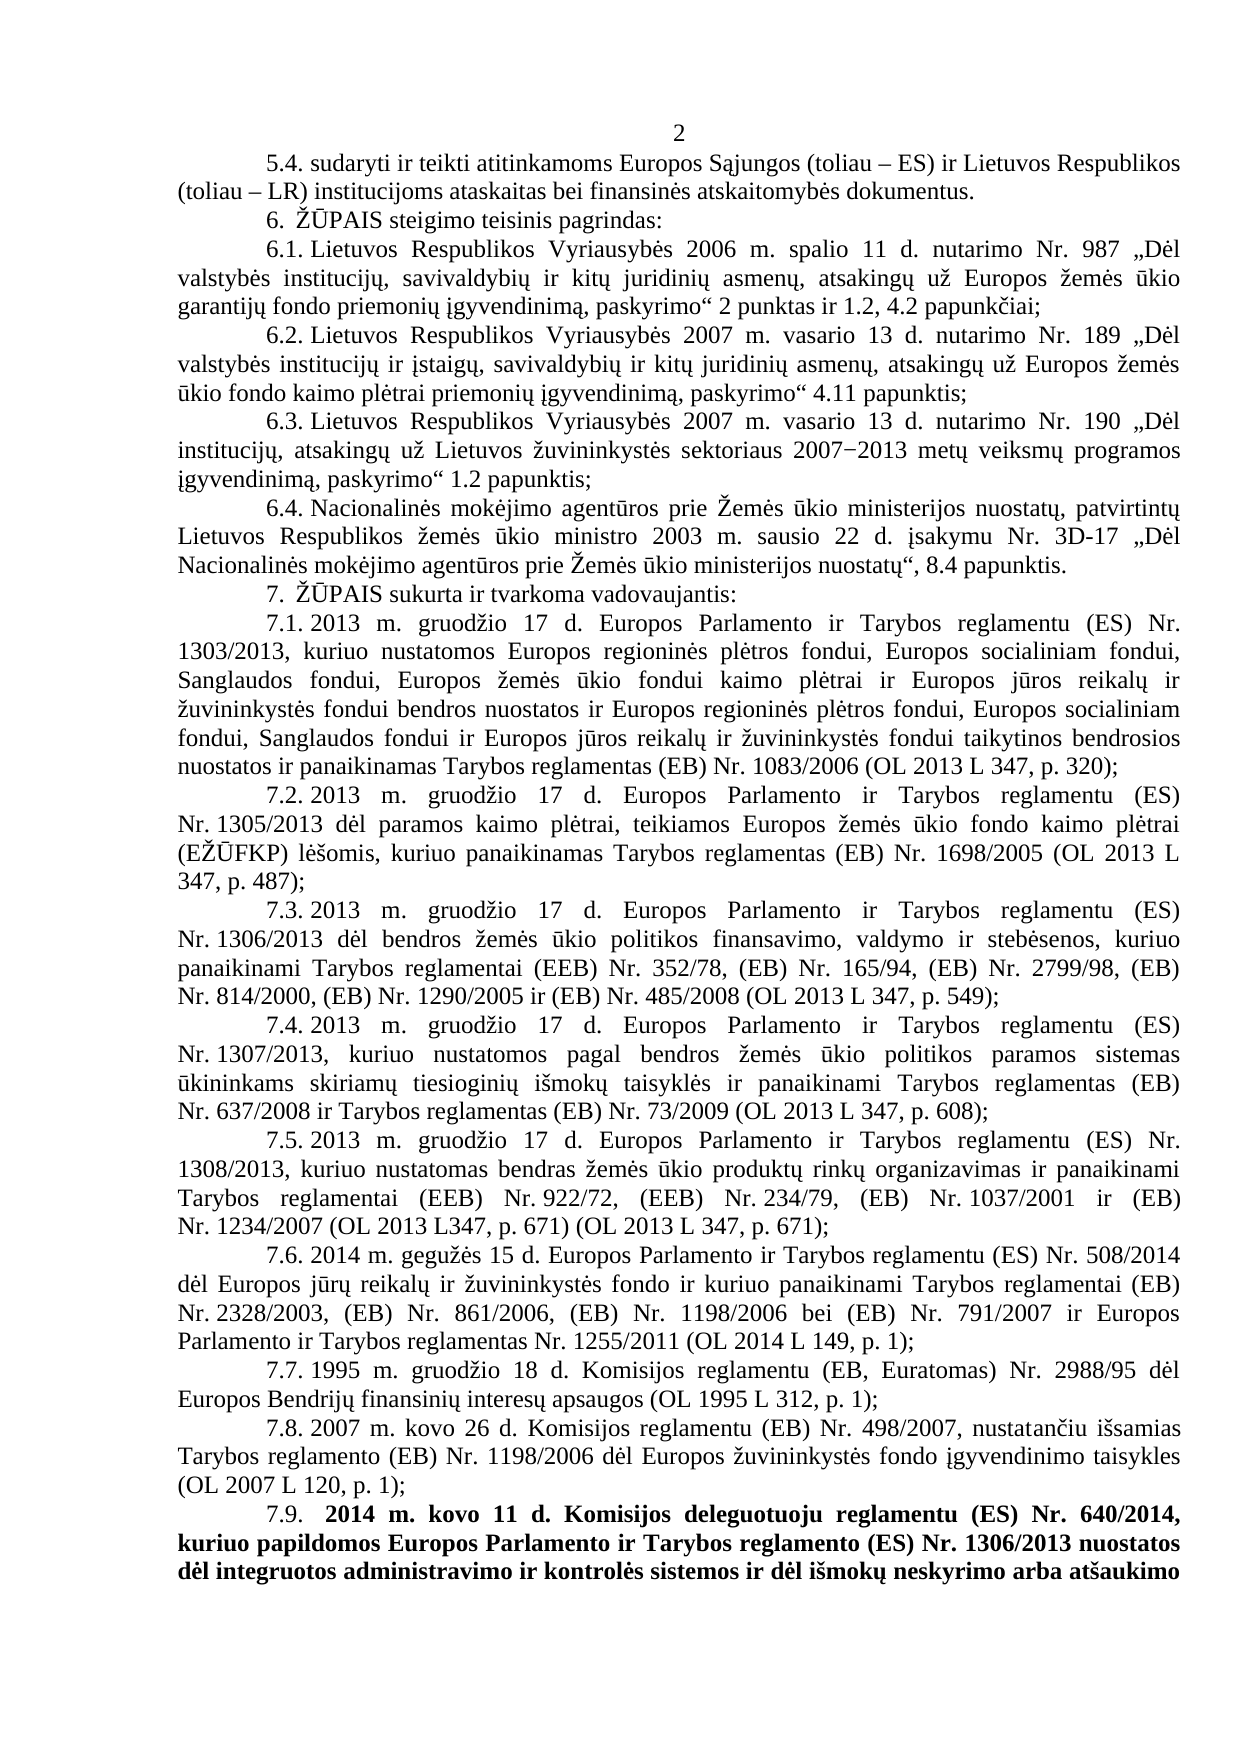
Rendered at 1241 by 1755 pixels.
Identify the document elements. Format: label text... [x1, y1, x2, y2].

text 7.4. 2013 m. gruodžio 17 d. Europos Parlamento ir Tarybos reglamentu (ES) Nr. 1307/2013, kuriuo nustatomos pagal bendros žemės ūkio politikos paramos sistemas ūkininkams skiriamų tiesioginių išmokų taisyklės ir panaikinami Tarybos reglamentas (EB) Nr. 637/2008 ir Tarybos reglamentas (EB) Nr. 73/2009 (OL 2013 L 347, p. 608); [177, 1010, 1181, 1125]
text 6.1. Lietuvos Respublikos Vyriausybės 2006 m. spalio 11 d. nutarimo Nr. 987 „Dėl valstybės institucijų, savivaldybių ir kitų juridinių asmenų, atsakingų už Europos žemės ūkio garantijų fondo priemonių įgyvendinimą, paskyrimo“ 2 punktas ir 1.2, 4.2 papunkčiai; [177, 234, 1181, 320]
text 7.3. 2013 m. gruodžio 17 d. Europos Parlamento ir Tarybos reglamentu (ES) Nr. 1306/2013 dėl bendros žemės ūkio politikos finansavimo, valdymo ir stebėsenos, kuriuo panaikinami Tarybos reglamentai (EEB) Nr. 352/78, (EB) Nr. 165/94, (EB) Nr. 2799/98, (EB) Nr. 814/2000, (EB) Nr. 1290/2005 ir (EB) Nr. 485/2008 (OL 2013 L 347, p. 549); [177, 895, 1181, 1010]
text 5.4. sudaryti ir teikti atitinkamoms Europos Sąjungos (toliau – ES) ir Lietuvos Respublikos (toliau – LR) institucijoms ataskaitas bei finansinės atskaitomybės dokumentus. [177, 148, 1181, 205]
text 7.7. 1995 m. gruodžio 18 d. Komisijos reglamentu (EB, Euratomas) Nr. 2988/95 dėl Europos Bendrijų finansinių interesų apsaugos (OL 1995 L 312, p. 1); [177, 1355, 1181, 1413]
text 6.3. Lietuvos Respublikos Vyriausybės 2007 m. vasario 13 d. nutarimo Nr. 190 „Dėl institucijų, atsakingų už Lietuvos žuvininkystės sektoriaus 2007−2013 metų veiksmų programos įgyvendinimą, paskyrimo“ 1.2 papunktis; [177, 406, 1181, 493]
text 7.1. 2013 m. gruodžio 17 d. Europos Parlamento ir Tarybos reglamentu (ES) Nr. 1303/2013, kuriuo nustatomos Europos regioninės plėtros fondui, Europos socialiniam fondui, Sanglaudos fondui, Europos žemės ūkio fondui kaimo plėtrai ir Europos jūros reikalų ir žuvininkystės fondui bendros nuostatos ir Europos regioninės plėtros fondui, Europos socialiniam fondui, Sanglaudos fondui ir Europos jūros reikalų ir žuvininkystės fondui taikytinos bendrosios nuostatos ir panaikinamas Tarybos reglamentas (EB) Nr. 1083/2006 (OL 2013 L 347, p. 320); [177, 608, 1181, 780]
text 6.2. Lietuvos Respublikos Vyriausybės 2007 m. vasario 13 d. nutarimo Nr. 189 „Dėl valstybės institucijų ir įstaigų, savivaldybių ir kitų juridinių asmenų, atsakingų už Europos žemės ūkio fondo kaimo plėtrai priemonių įgyvendinimą, paskyrimo“ 4.11 papunktis; [177, 320, 1181, 406]
text 7.8. 2007 m. kovo 26 d. Komisijos reglamentu (EB) Nr. 498/2007, nustatančiu išsamias Tarybos reglamento (EB) Nr. 1198/2006 dėl Europos žuvininkystės fondo įgyvendinimo taisykles (OL 2007 L 120, p. 1); [177, 1413, 1181, 1499]
text 7.2. 2013 m. gruodžio 17 d. Europos Parlamento ir Tarybos reglamentu (ES) Nr. 1305/2013 dėl paramos kaimo plėtrai, teikiamos Europos žemės ūkio fondo kaimo plėtrai (EŽŪFKP) lėšomis, kuriuo panaikinamas Tarybos reglamentas (EB) Nr. 1698/2005 (OL 2013 L 347, p. 487); [177, 780, 1181, 895]
text 7.5. 2013 m. gruodžio 17 d. Europos Parlamento ir Tarybos reglamentu (ES) Nr. 1308/2013, kuriuo nustatomas bendras žemės ūkio produktų rinkų organizavimas ir panaikinami Tarybos reglamentai (EEB) Nr. 922/72, (EEB) Nr. 234/79, (EB) Nr. 1037/2001 ir (EB) Nr. 1234/2007 (OL 2013 L347, p. 671) (OL 2013 L 347, p. 671); [177, 1125, 1181, 1240]
text 7.9. 2014 m. kovo 11 d. Komisijos deleguotuoju reglamentu (ES) Nr. 640/2014, kuriuo papildomos Europos Parlamento ir Tarybos reglamento (ES) Nr. 1306/2013 nuostatos dėl integruotos administravimo ir kontrolės sistemos ir dėl išmokų neskyrimo arba atšaukimo [177, 1499, 1181, 1585]
text 6.4. Nacionalinės mokėjimo agentūros prie Žemės ūkio ministerijos nuostatų, patvirtintų Lietuvos Respublikos žemės ūkio ministro 2003 m. sausio 22 d. įsakymu Nr. 3D-17 „Dėl Nacionalinės mokėjimo agentūros prie Žemės ūkio ministerijos nuostatų“, 8.4 papunktis. [177, 493, 1181, 579]
text 6. ŽŪPAIS steigimo teisinis pagrindas: [177, 205, 1181, 234]
text 7. ŽŪPAIS sukurta ir tvarkoma vadovaujantis: [177, 579, 1181, 608]
text 7.6. 2014 m. gegužės 15 d. Europos Parlamento ir Tarybos reglamentu (ES) Nr. 508/2014 dėl Europos jūrų reikalų ir žuvininkystės fondo ir kuriuo panaikinami Tarybos reglamentai (EB) Nr. 2328/2003, (EB) Nr. 861/2006, (EB) Nr. 1198/2006 bei (EB) Nr. 791/2007 ir Europos Parlamento ir Tarybos reglamentas Nr. 1255/2011 (OL 2014 L 149, p. 1); [177, 1240, 1181, 1355]
